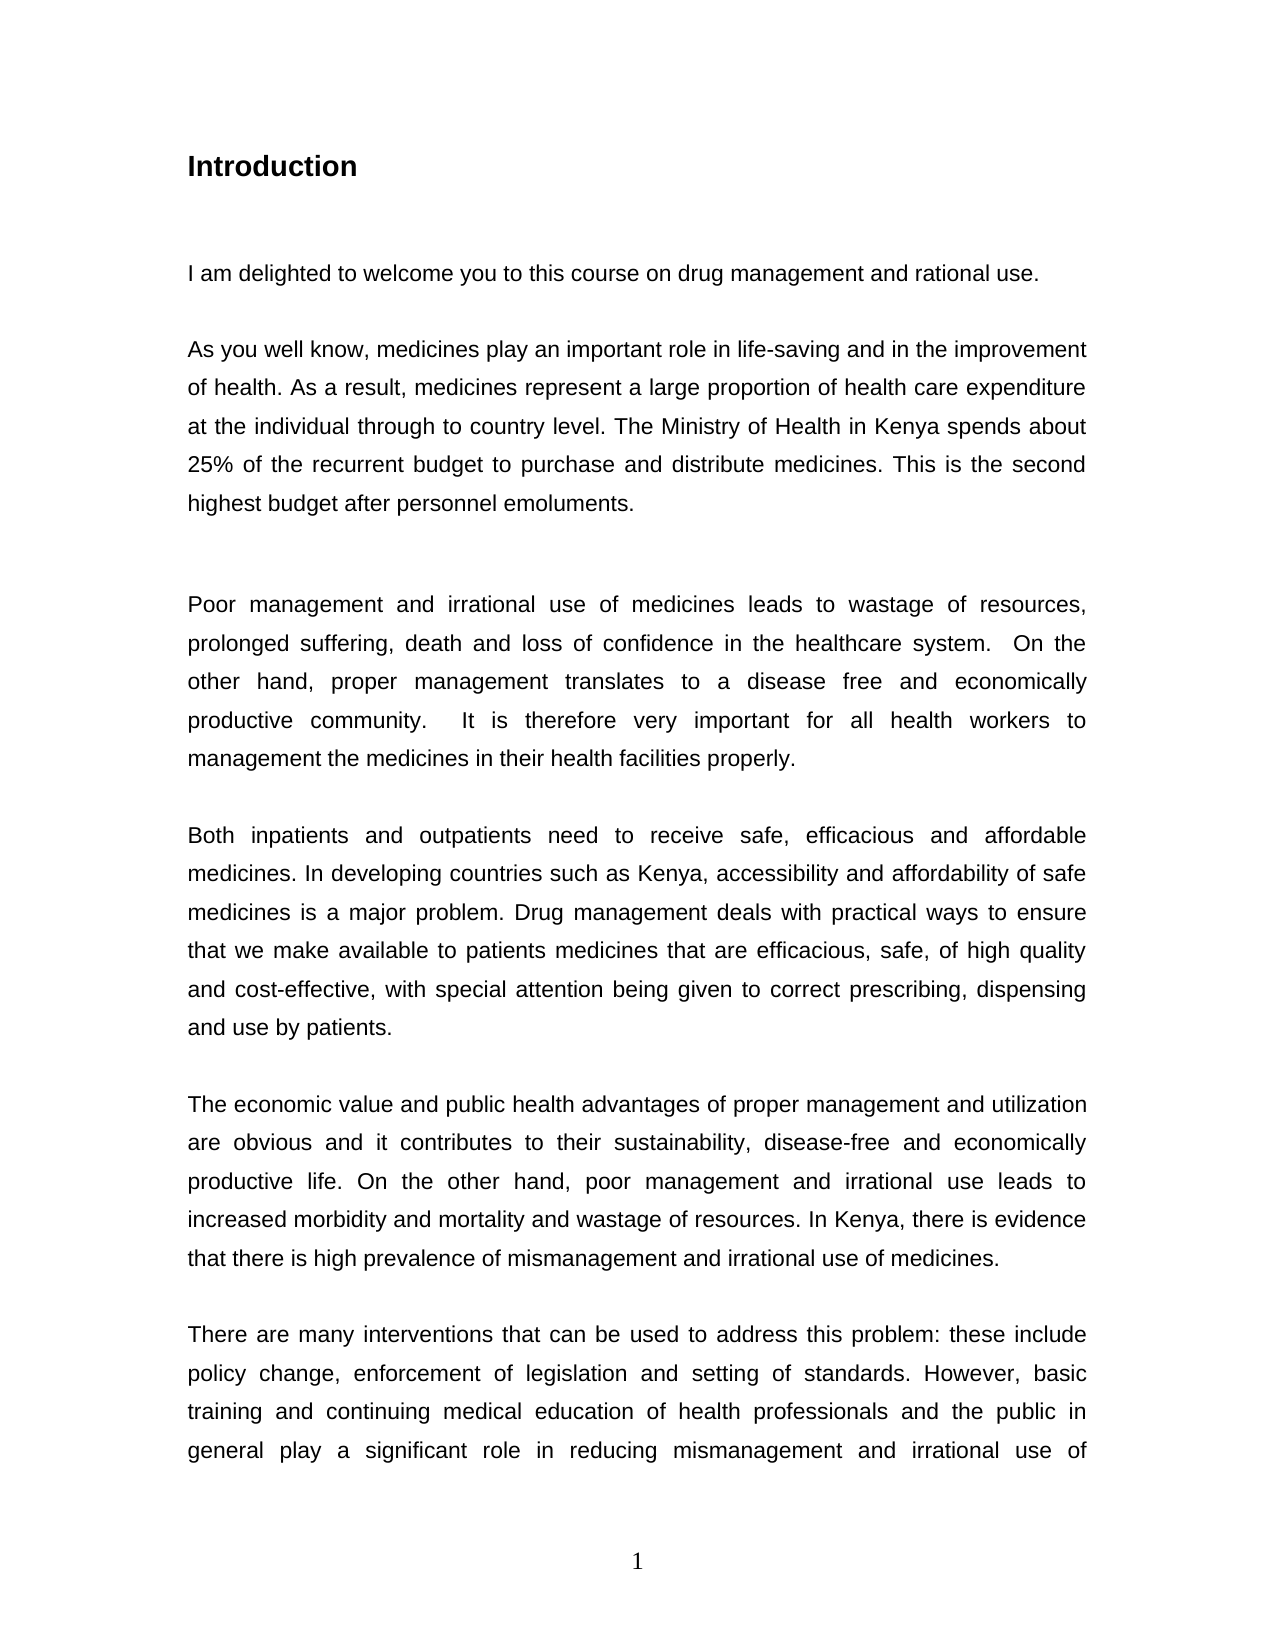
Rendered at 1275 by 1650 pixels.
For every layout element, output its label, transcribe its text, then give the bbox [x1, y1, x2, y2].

text There are many interventions that can be used to address this problem: these include policy change, enforcement of legislation and setting of standards. However, basic training and continuing medical education of health professionals and the public in general play a significant role in reducing mismanagement and irrational use of [187, 1322, 1087, 1463]
text Both inpatients and outpatients need to receive safe, efficacious and affordable medicines. In developing countries such as Kenya, accessibility and affordability of safe medicines is a major problem. Drug management deals with practical ways to ensure that we make available to patients medicines that are efficacious, safe, of high quality and cost-effective, with special attention being given to correct prescribing, dispensing and use by patients. [187, 823, 1087, 1041]
text I am delighted to welcome you to this course on drug management and rational use. [187, 260, 1087, 286]
text As you well know, medicines play an important role in life-saving and in the improvement of health. As a result, medicines represent a large proportion of health care expenditure at the individual through to country level. The Ministry of Health in Kenya spends about 25% of the recurrent budget to purchase and distribute medicines. This is the second highest budget after personnel emoluments. [187, 336, 1087, 516]
text The economic value and public health advantages of proper management and utilization are obvious and it contributes to their sustainability, disease-free and economically productive life. On the other hand, poor management and irrational use leads to increased morbidity and mortality and wastage of resources. In Kenya, there is evidence that there is high prevalence of mismanagement and irrational use of medicines. [187, 1091, 1087, 1271]
subtitle Introduction [187, 150, 1087, 183]
text Poor management and irrational use of medicines leads to wastage of resources, prolonged suffering, death and loss of confidence in the healthcare system. On the other hand, proper management translates to a disease free and economically productive community. It is therefore very important for all health workers to management the medicines in their health facilities properly. [187, 592, 1087, 771]
